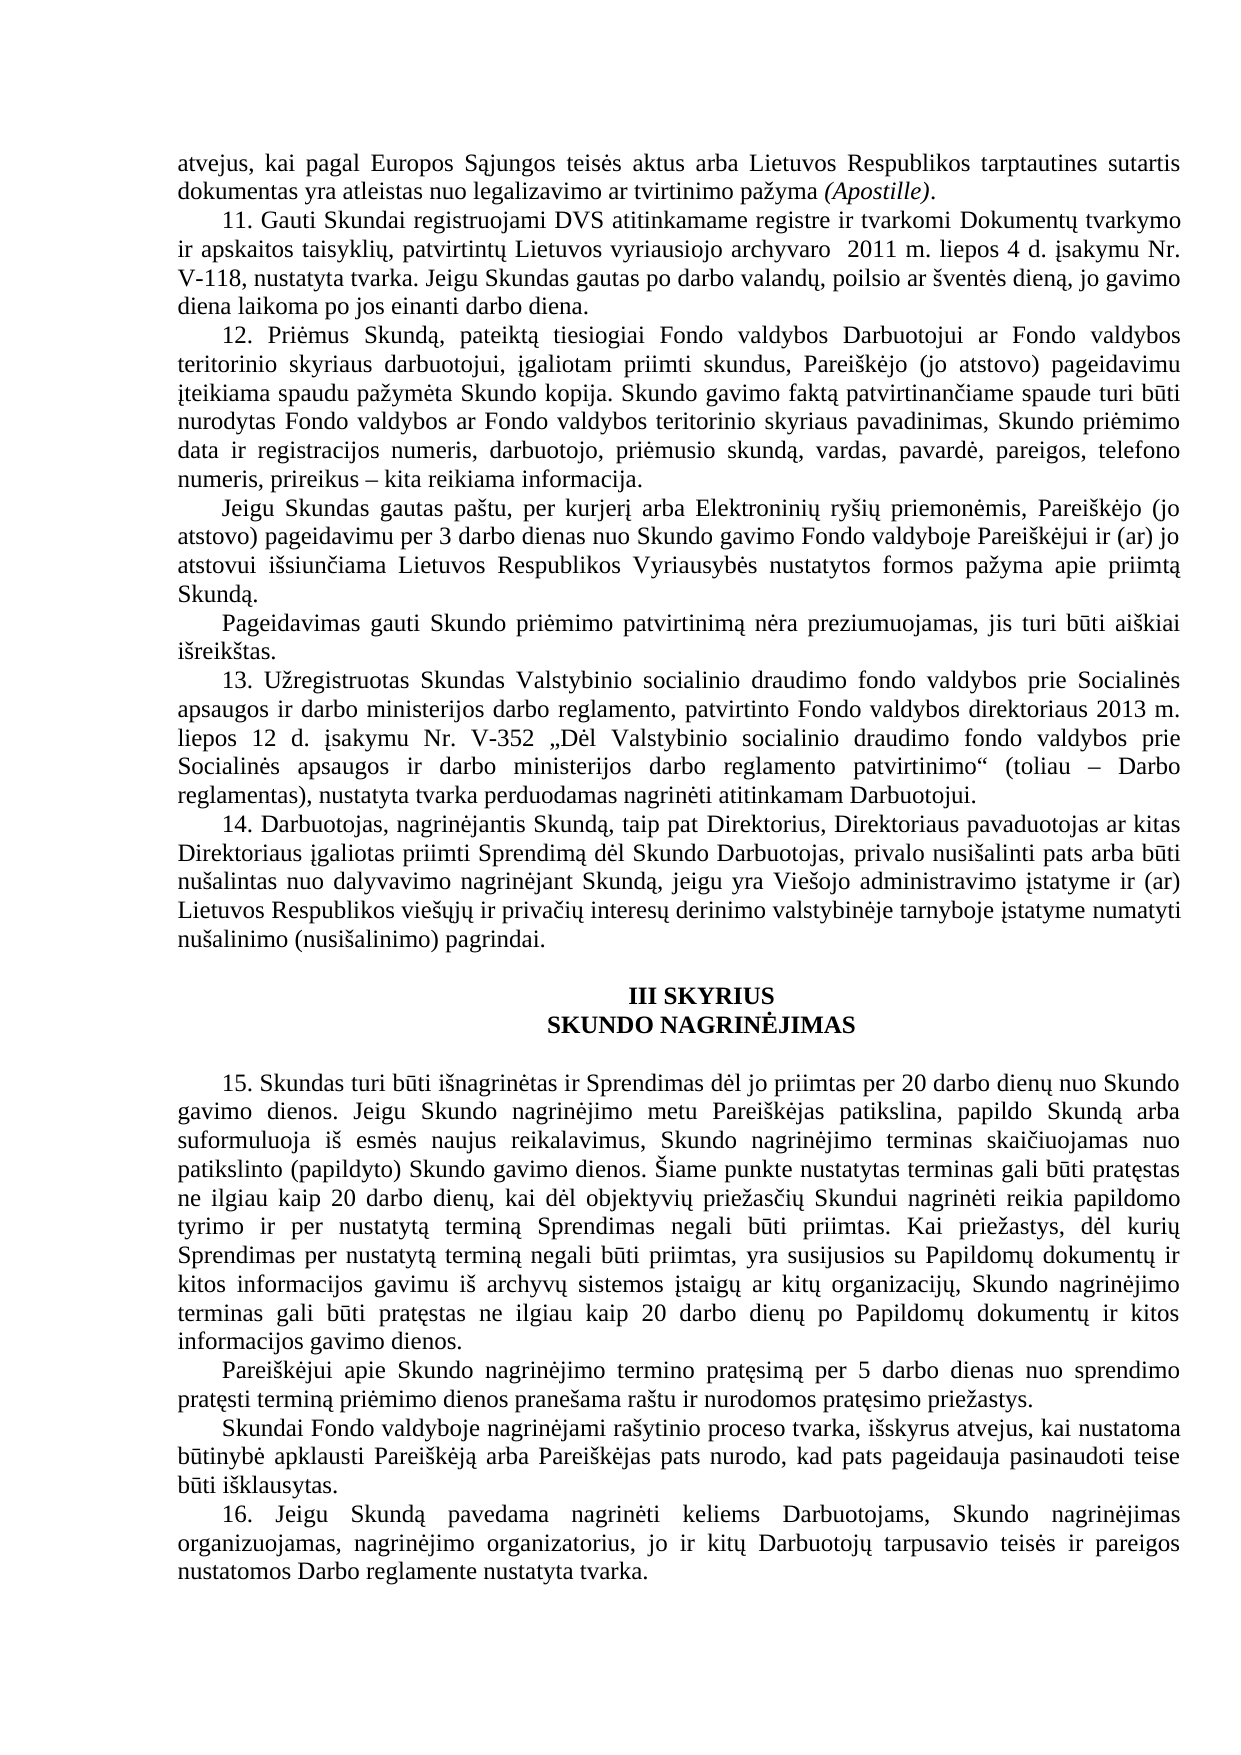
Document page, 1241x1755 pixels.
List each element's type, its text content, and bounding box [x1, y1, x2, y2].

text 15. Skundas turi būti išnagrinėtas ir Sprendimas dėl jo priimtas per 20 darbo dienų nuo Skundo gavimo dienos. Jeigu Skundo nagrinėjimo metu Pareiškėjas patikslina, papildo Skundą arba suformuluoja iš esmės naujus reikalavimus, Skundo nagrinėjimo terminas skaičiuojamas nuo patikslinto (papildyto) Skundo gavimo dienos. Šiame punkte nustatytas terminas gali būti pratęstas ne ilgiau kaip 20 darbo dienų, kai dėl objektyvių priežasčių Skundui nagrinėti reikia papildomo tyrimo ir per nustatytą terminą Sprendimas negali būti priimtas. Kai priežastys, dėl kurių Sprendimas per nustatytą terminą negali būti priimtas, yra susijusios su Papildomų dokumentų ir kitos informacijos gavimu iš archyvų sistemos įstaigų ar kitų organizacijų, Skundo nagrinėjimo terminas gali būti pratęstas ne ilgiau kaip 20 darbo dienų po Papildomų dokumentų ir kitos informacijos gavimo dienos. [177, 1068, 1181, 1355]
text SKUNDO NAGRINĖJIMAS [177, 1010, 1181, 1039]
text Pageidavimas gauti Skundo priėmimo patvirtinimą nėra preziumuojamas, jis turi būti aiškiai išreikštas. [177, 608, 1181, 665]
text 12. Priėmus Skundą, pateiktą tiesiogiai Fondo valdybos Darbuotojui ar Fondo valdybos teritorinio skyriaus darbuotojui, įgaliotam priimti skundus, Pareiškėjo (jo atstovo) pageidavimu įteikiama spaudu pažymėta Skundo kopija. Skundo gavimo faktą patvirtinančiame spaude turi būti nurodytas Fondo valdybos ar Fondo valdybos teritorinio skyriaus pavadinimas, Skundo priėmimo data ir registracijos numeris, darbuotojo, priėmusio skundą, vardas, pavardė, pareigos, telefono numeris, prireikus – kita reikiama informacija. [177, 320, 1181, 493]
text 16. Jeigu Skundą pavedama nagrinėti keliems Darbuotojams, Skundo nagrinėjimas organizuojamas, nagrinėjimo organizatorius, jo ir kitų Darbuotojų tarpusavio teisės ir pareigos nustatomos Darbo reglamente nustatyta tvarka. [177, 1499, 1181, 1585]
text atvejus, kai pagal Europos Sąjungos teisės aktus arba Lietuvos Respublikos tarptautines sutartis dokumentas yra atleistas nuo legalizavimo ar tvirtinimo pažyma (Apostille). [177, 148, 1181, 205]
text III SKYRIUS [177, 981, 1181, 1010]
text 13. Užregistruotas Skundas Valstybinio socialinio draudimo fondo valdybos prie Socialinės apsaugos ir darbo ministerijos darbo reglamento, patvirtinto Fondo valdybos direktoriaus 2013 m. liepos 12 d. įsakymu Nr. V-352 „Dėl Valstybinio socialinio draudimo fondo valdybos prie Socialinės apsaugos ir darbo ministerijos darbo reglamento patvirtinimo“ (toliau – Darbo reglamentas), nustatyta tvarka perduodamas nagrinėti atitinkamam Darbuotojui. [177, 665, 1181, 809]
text Skundai Fondo valdyboje nagrinėjami rašytinio proceso tvarka, išskyrus atvejus, kai nustatoma būtinybė apklausti Pareiškėją arba Pareiškėjas pats nurodo, kad pats pageidauja pasinaudoti teise būti išklausytas. [177, 1413, 1181, 1499]
text Jeigu Skundas gautas paštu, per kurjerį arba Elektroninių ryšių priemonėmis, Pareiškėjo (jo atstovo) pageidavimu per 3 darbo dienas nuo Skundo gavimo Fondo valdyboje Pareiškėjui ir (ar) jo atstovui išsiunčiama Lietuvos Respublikos Vyriausybės nustatytos formos pažyma apie priimtą Skundą. [177, 493, 1181, 608]
text Pareiškėjui apie Skundo nagrinėjimo termino pratęsimą per 5 darbo dienas nuo sprendimo pratęsti terminą priėmimo dienos pranešama raštu ir nurodomos pratęsimo priežastys. [177, 1355, 1181, 1413]
text 11. Gauti Skundai registruojami DVS atitinkamame registre ir tvarkomi Dokumentų tvarkymo ir apskaitos taisyklių, patvirtintų Lietuvos vyriausiojo archyvaro 2011 m. liepos 4 d. įsakymu Nr. V-118, nustatyta tvarka. Jeigu Skundas gautas po darbo valandų, poilsio ar šventės dieną, jo gavimo diena laikoma po jos einanti darbo diena. [177, 205, 1181, 320]
text 14. Darbuotojas, nagrinėjantis Skundą, taip pat Direktorius, Direktoriaus pavaduotojas ar kitas Direktoriaus įgaliotas priimti Sprendimą dėl Skundo Darbuotojas, privalo nusišalinti pats arba būti nušalintas nuo dalyvavimo nagrinėjant Skundą, jeigu yra Viešojo administravimo įstatyme ir (ar) Lietuvos Respublikos viešųjų ir privačių interesų derinimo valstybinėje tarnyboje įstatyme numatyti nušalinimo (nusišalinimo) pagrindai. [177, 809, 1181, 953]
